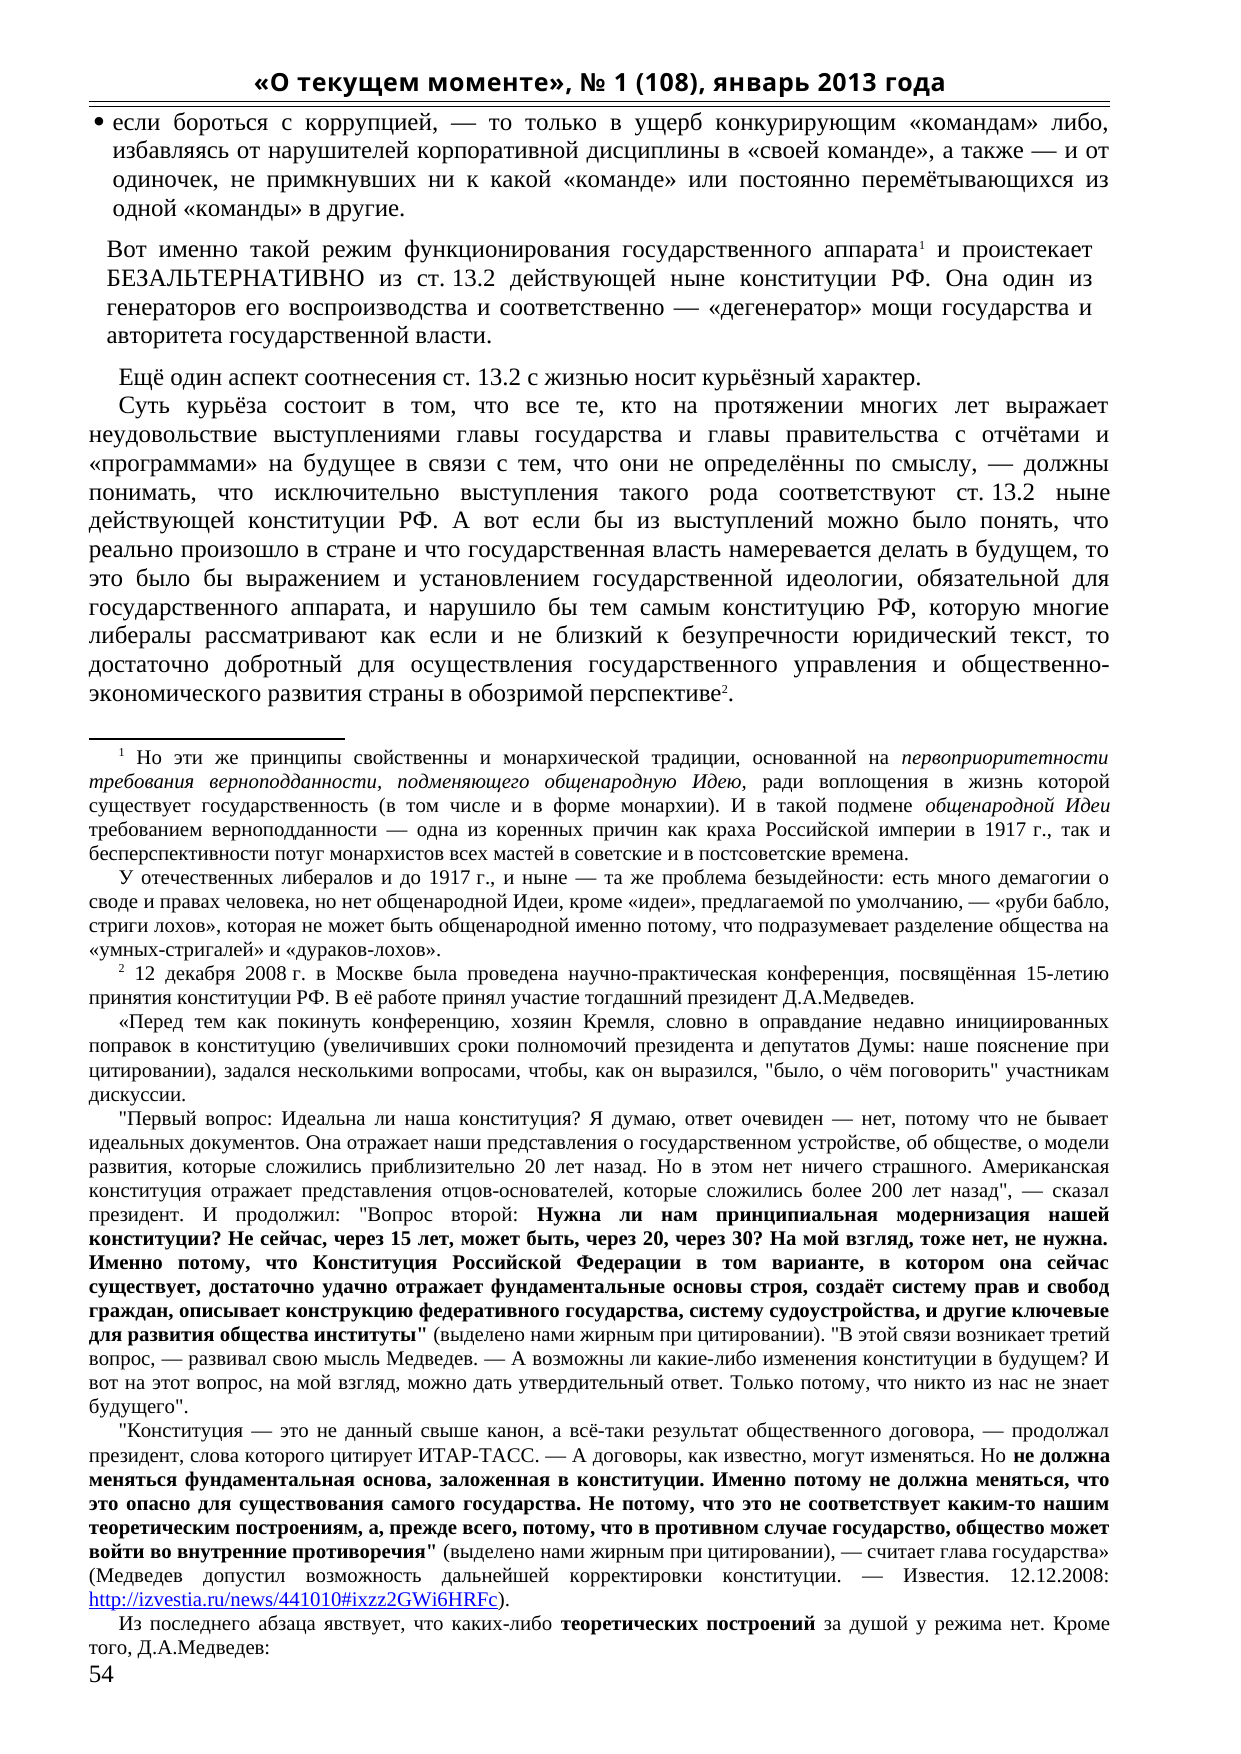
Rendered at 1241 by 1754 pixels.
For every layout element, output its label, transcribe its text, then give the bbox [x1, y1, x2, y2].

text 12 декабря 2008 г. в Москве была проведена научно-практическая конференция, посвящённая 15-летию принятия конституции РФ. В её работе принял участие тогдашний президент Д.А.Медведев. [89, 961, 1110, 1009]
text Ещё один аспект соотнесения ст. 13.2 с жизнью носит курьёзный характер. [89, 362, 1110, 390]
text "Первый вопрос: Идеальна ли наша конституция? Я думаю, ответ очевиден — нет, потому что не бывает идеальных документов. Она отражает наши представления о государственном устройстве, об обществе, о модели развития, которые сложились приблизительно 20 лет назад. Но в этом нет ничего страшного. Американская конституция отражает представления отцов-основателей, которые сложились более 200 лет назад", — сказал президент. И продолжил: "Вопрос второй: Нужна ли нам принципиальная модернизация нашей конституции? Не сейчас, через 15 лет, может быть, через 20, через 30? На мой взгляд, тоже нет, не нужна. Именно потому, что Конституция Российской Федерации в том варианте, в котором она сейчас существует, достаточно удачно отражает фундаментальные основы строя, создаёт систему прав и свобод граждан, описывает конструкцию федеративного государства, систему судоустройства, и другие ключевые для развития общества институты" (выделено нами жирным при цитировании). "В этой связи возникает третий вопрос, — развивал свою мысль Медведев. — А возможны ли какие-либо изменения конституции в будущем? И вот на этот вопрос, на мой взгляд, можно дать утвердительный ответ. Только потому, что никто из нас не знает будущего". [89, 1106, 1110, 1418]
text Вот именно такой режим функционирования государственного аппарата и проистекает БЕЗАЛЬТЕРНАТИВНО из ст. 13.2 действующей ныне конституции РФ. Она один из генераторов его воспроизводства и соответственно — «дегенератор» мощи государства и авторитета государственной власти. [106, 234, 1093, 349]
list если бороться с коррупцией, — то только в ущерб конкурирующим «командам» либо, избавляясь от нарушителей корпоративной дисциплины в «своей команде», а также — и от одиночек, не примкнувших ни к какой «команде» или постоянно перемётывающихся из одной «команды» в другие. [94, 107, 1110, 222]
text "Конституция — это не данный свыше канон, а всё-таки результат общественного договора, — продолжал президент, слова которого цитирует ИТАР-ТАСС. — А договоры, как известно, могут изменяться. Но не должна меняться фундаментальная основа, заложенная в конституции. Именно потому не должна меняться, что это опасно для существования самого государства. Не потому, что это не соответствует каким-то нашим теоретическим построениям, а, прежде всего, потому, что в противном случае государство, общество может войти во внутренние противоречия" (выделено нами жирным при цитировании), — считает глава государства» (Медведев допустил возможность дальнейшей корректировки конституции. — Известия. 12.12.2008: http://izvestia.ru/news/441010#ixzz2GWi6HRFc). [89, 1418, 1110, 1611]
text Суть курьёза состоит в том, что все те, кто на протяжении многих лет выражает неудовольствие выступлениями главы государства и главы правительства с отчётами и «программами» на будущее в связи с тем, что они не определённы по смыслу, — должны понимать, что исключительно выступления такого рода соответствуют ст. 13.2 ныне действующей конституции РФ. А вот если бы из выступлений можно было понять, что реально произошло в стране и что государственная власть намеревается делать в будущем, то это было бы выражением и установлением государственной идеологии, обязательной для государственного аппарата, и нарушило бы тем самым конституцию РФ, которую многие либералы рассматривают как если и не близкий к безупречности юридический текст, то достаточно добротный для осуществления государственного управления и общественно-экономического развития страны в обозримой перспективе. [89, 390, 1110, 707]
text Но эти же принципы свойственны и монархической традиции, основанной на первоприоритетности требования верноподданности, подменяющего общенародную Идею, ради воплощения в жизнь которой существует государственность (в том числе и в форме монархии). И в такой подмене общенародной Идеи требованием верноподданности — одна из коренных причин как краха Российской империи в 1917 г., так и бесперспективности потуг монархистов всех мастей в советские и в постсоветские времена. [89, 745, 1110, 865]
text «Перед тем как покинуть конференцию, хозяин Кремля, словно в оправдание недавно инициированных поправок в конституцию (увеличивших сроки полномочий президента и депутатов Думы: наше пояснение при цитировании), задался несколькими вопросами, чтобы, как он выразился, "было, о чём поговорить" участникам дискуссии. [89, 1009, 1110, 1106]
text Из последнего абзаца явствует, что каких-либо теоретических построений за душой у режима нет. Кроме того, Д.А.Медведев: [89, 1611, 1110, 1659]
text У отечественных либералов и до 1917 г., и ныне — та же проблема безыдейности: есть много демагогии о своде и правах человека, но нет общенародной Идеи, кроме «идеи», предлагаемой по умолчанию, — «руби бабло, стриги лохов», которая не может быть общенародной именно потому, что подразумевает разделение общества на «умных-стригалей» и «дураков-лохов». [89, 865, 1110, 961]
